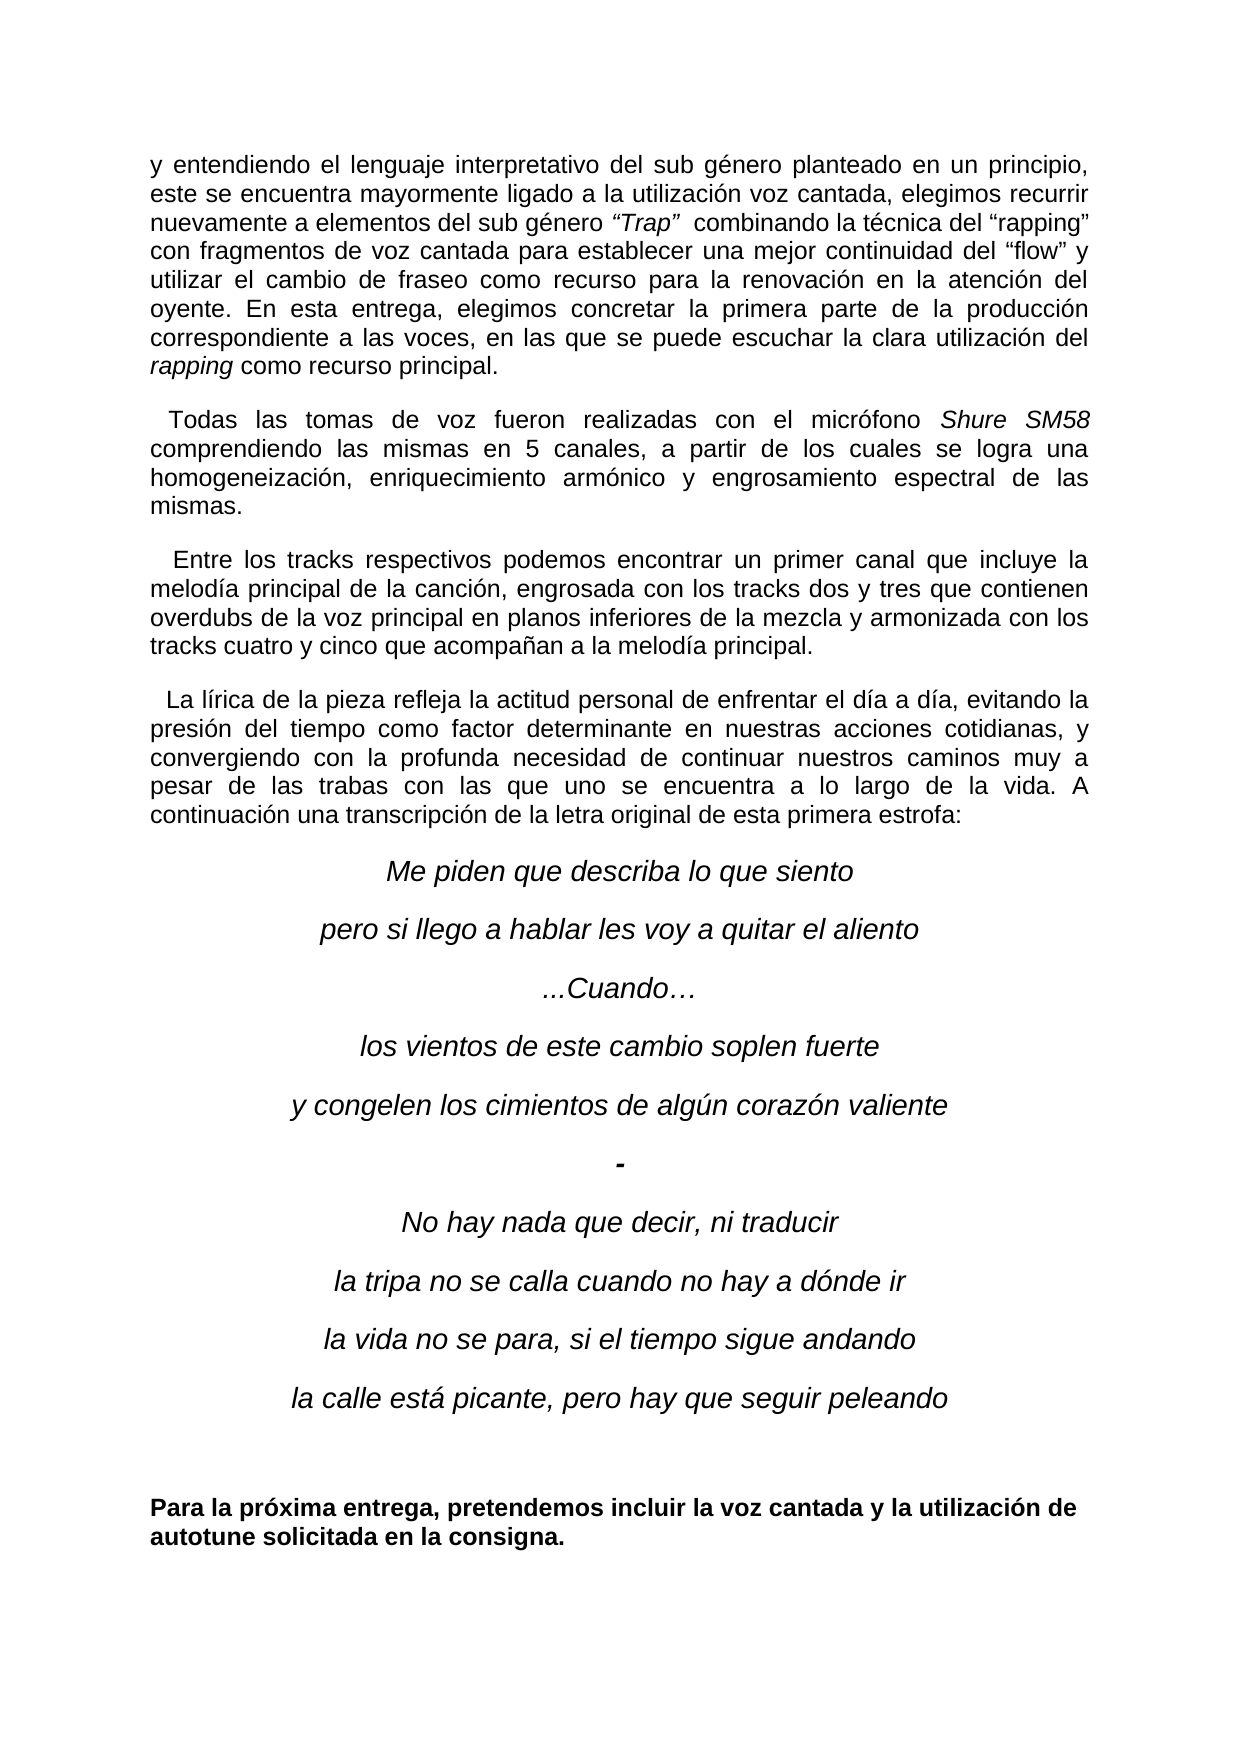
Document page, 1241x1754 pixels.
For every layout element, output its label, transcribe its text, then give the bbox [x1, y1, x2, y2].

text No hay nada que decir, ni traducir [150, 1205, 1090, 1238]
text Para la próxima entrega, pretendemos incluir la voz cantada y la utilización de autotune solicitada en la consigna. [150, 1493, 1090, 1550]
text y entendiendo el lenguaje interpretativo del sub género planteado en un principio, este se encuentra mayormente ligado a la utilización voz cantada, elegimos recurrir nuevamente a elementos del sub género “Trap” combinando la técnica del “rapping” con fragmentos de voz cantada para establecer una mejor continuidad del “flow” y utilizar el cambio de fraseo como recurso para la renovación en la atención del oyente. En esta entrega, elegimos concretar la primera parte de la producción correspondiente a las voces, en las que se puede escuchar la clara utilización del rapping como recurso principal. [150, 150, 1090, 380]
text la calle está picante, pero hay que seguir peleando [150, 1381, 1090, 1414]
text La lírica de la pieza refleja la actitud personal de enfrentar el día a día, evitando la presión del tiempo como factor determinante en nuestras acciones cotidianas, y convergiendo con la profunda necesidad de continuar nuestros caminos muy a pesar de las trabas con las que uno se encuentra a lo largo de la vida. A continuación una transcripción de la letra original de esta primera estrofa: [150, 685, 1090, 829]
text Todas las tomas de voz fueron realizadas con el micrófono Shure SM58 comprendiendo las mismas en 5 canales, a partir de los cuales se logra una homogeneización, enriquecimiento armónico y engrosamiento espectral de las mismas. [150, 405, 1090, 520]
text la vida no se para, si el tiempo sigue andando [150, 1322, 1090, 1356]
text la tripa no se calla cuando no hay a dónde ir [150, 1263, 1090, 1297]
text - [150, 1146, 1090, 1180]
text pero si llego a hablar les voy a quitar el aliento [150, 912, 1090, 946]
text Me piden que describa lo que siento [150, 854, 1090, 887]
text los vientos de este cambio soplen fuerte [150, 1029, 1090, 1063]
text ...Cuando… [150, 971, 1090, 1004]
text Entre los tracks respectivos podemos encontrar un primer canal que incluye la melodía principal de la canción, engrosada con los tracks dos y tres que contienen overdubs de la voz principal en planos inferiores de la mezcla y armonizada con los tracks cuatro y cinco que acompañan a la melodía principal. [150, 545, 1090, 660]
text y congelen los cimientos de algún corazón valiente [150, 1088, 1090, 1121]
